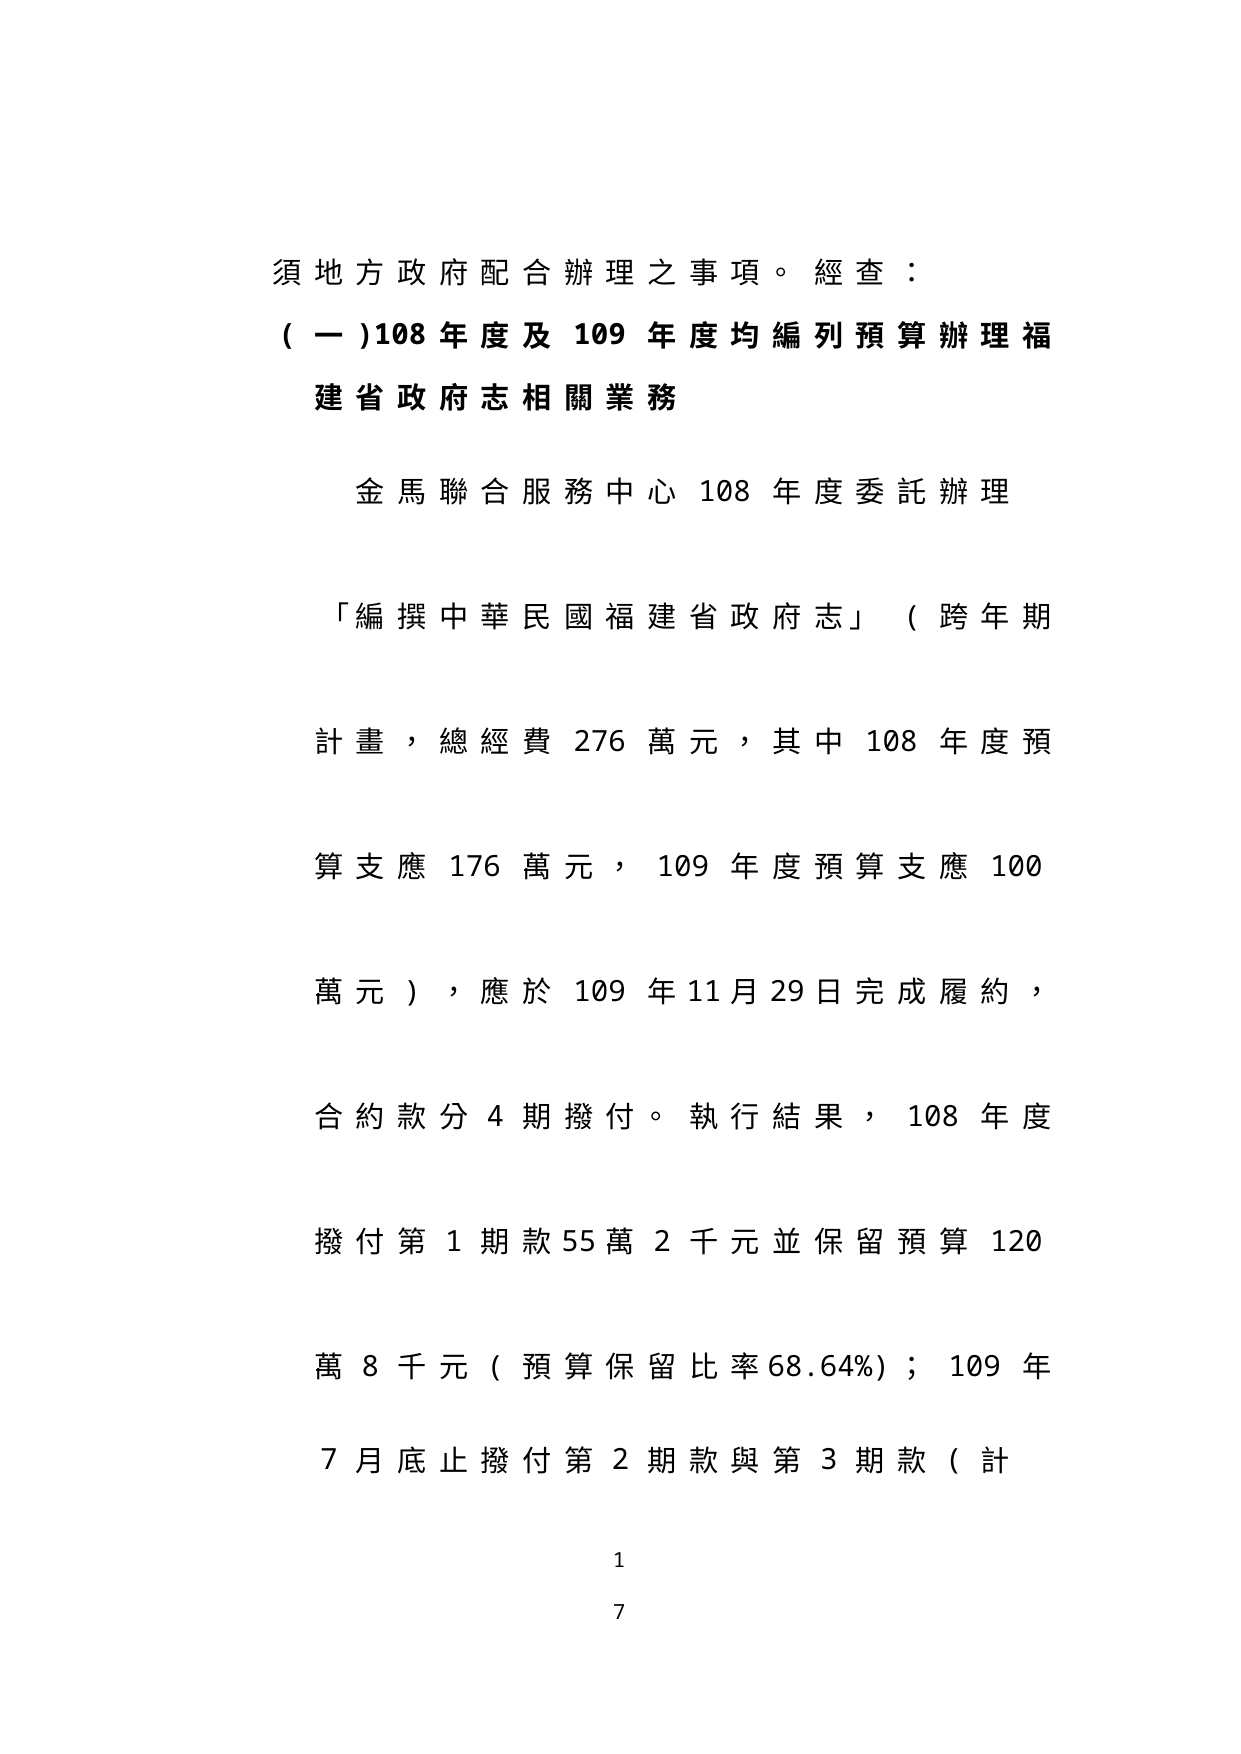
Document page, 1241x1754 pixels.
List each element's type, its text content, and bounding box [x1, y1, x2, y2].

text 金馬聯合服務中心108年度委託辦理「編撰中華民國福建省政府志」(跨年期計畫，總經費276萬元，其中108年度預算支應176萬元，109年度預算支應100萬元)，應於109年11月29日完成履約，合約款分4期撥付。執行結果，108年度撥付第1期款55萬2千元並保留預算120萬8千元(預算保留比率68.64%)；109年7月底止撥付第2期款與第3期款(計 [271, 417, 1058, 1479]
text (一)108年度及109年度均編列預算辦理福建省政府志相關業務 [242, 292, 1058, 417]
text 須地方政府配合辦理之事項。經查： [242, 229, 1058, 292]
